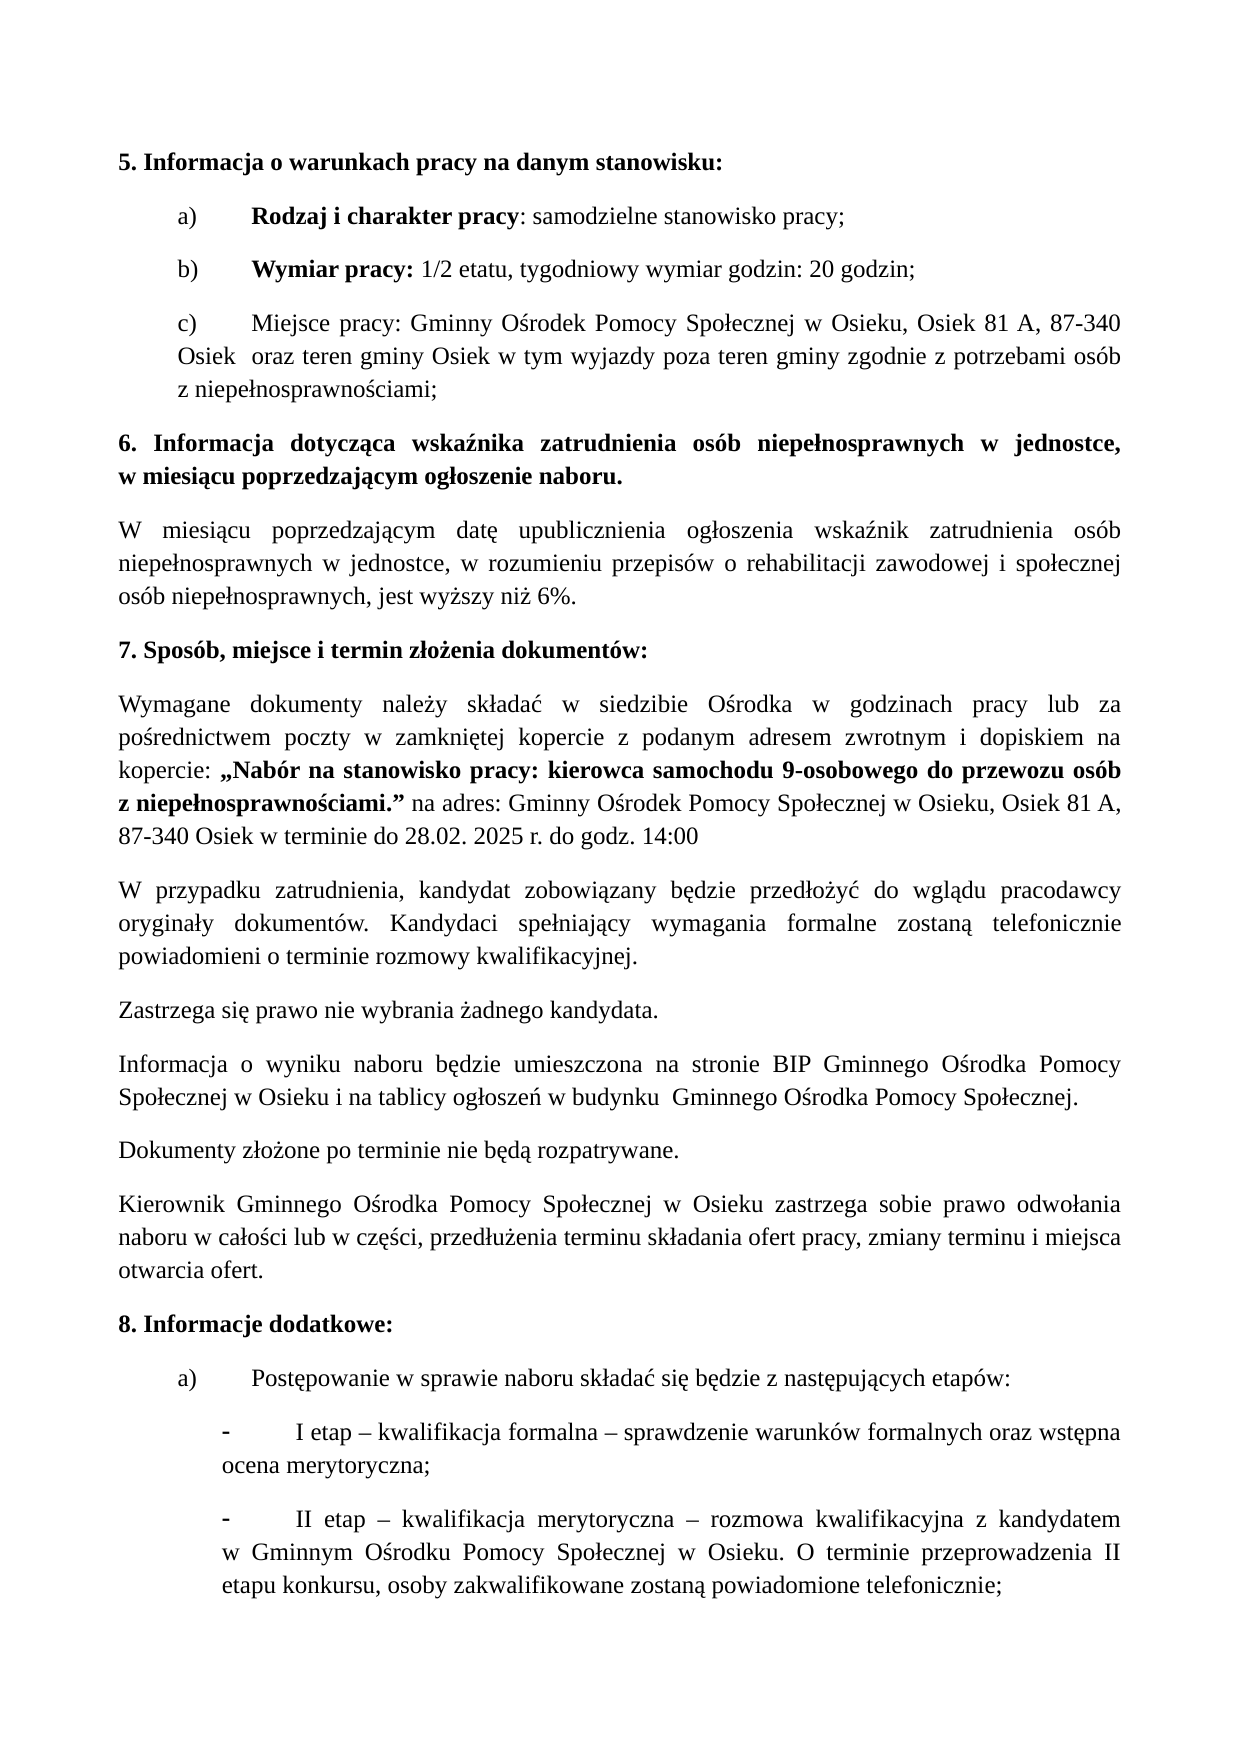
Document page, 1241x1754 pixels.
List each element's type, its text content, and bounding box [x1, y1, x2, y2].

list Wymiar pracy: 1/2 etatu, tygodniowy wymiar godzin: 20 godzin; [177, 254, 1122, 283]
list Rodzaj i charakter pracy: samodzielne stanowisko pracy; [177, 201, 1122, 229]
list II etap – kwalifikacja merytoryczna – rozmowa kwalifikacyjna z kandydatem w Gminnym Ośrodku Pomocy Społecznej w Osieku. O terminie przeprowadzenia II etapu konkursu, osoby zakwalifikowane zostaną powiadomione telefonicznie; [222, 1504, 1122, 1599]
text Dokumenty złożone po terminie nie będą rozpatrywane. [118, 1136, 1122, 1164]
text 6. Informacja dotycząca wskaźnika zatrudnienia osób niepełnosprawnych w jednostce, w miesiącu poprzedzającym ogłoszenie naboru. [118, 428, 1122, 490]
text Wymagane dokumenty należy składać w siedzibie Ośrodka w godzinach pracy lub za pośrednictwem poczty w zamkniętej kopercie z podanym adresem zwrotnym i dopiskiem na kopercie: „Nabór na stanowisko pracy: kierowca samochodu 9-osobowego do przewozu osób z niepełnosprawnościami.” na adres: Gminny Ośrodek Pomocy Społecznej w Osieku, Osiek 81 A, 87-340 Osiek w terminie do 28.02. 2025 r. do godz. 14:00 [118, 689, 1122, 850]
text 7. Sposób, miejsce i termin złożenia dokumentów: [118, 635, 1122, 664]
list Postępowanie w sprawie naboru składać się będzie z następujących etapów: [177, 1363, 1122, 1392]
list Miejsce pracy: Gminny Ośrodek Pomocy Społecznej w Osieku, Osiek 81 A, 87-340 Osiek oraz teren gminy Osiek w tym wyjazdy poza teren gminy zgodnie z potrzebami osób z niepełnosprawnościami; [177, 308, 1122, 403]
text W przypadku zatrudnienia, kandydat zobowiązany będzie przedłożyć do wglądu pracodawcy oryginały dokumentów. Kandydaci spełniający wymagania formalne zostaną telefonicznie powiadomieni o terminie rozmowy kwalifikacyjnej. [118, 875, 1122, 970]
text Zastrzega się prawo nie wybrania żadnego kandydata. [118, 995, 1122, 1023]
text W miesiącu poprzedzającym datę upublicznienia ogłoszenia wskaźnik zatrudnienia osób niepełnosprawnych w jednostce, w rozumieniu przepisów o rehabilitacji zawodowej i społecznej osób niepełnosprawnych, jest wyższy niż 6%. [118, 515, 1122, 610]
text Kierownik Gminnego Ośrodka Pomocy Społecznej w Osieku zastrzega sobie prawo odwołania naboru w całości lub w części, przedłużenia terminu składania ofert pracy, zmiany terminu i miejsca otwarcia ofert. [118, 1189, 1122, 1284]
text 8. Informacje dodatkowe: [118, 1309, 1122, 1338]
text 5. Informacja o warunkach pracy na danym stanowisku: [118, 147, 1122, 176]
list I etap – kwalifikacja formalna – sprawdzenie warunków formalnych oraz wstępna ocena merytoryczna; [222, 1417, 1122, 1479]
text Informacja o wyniku naboru będzie umieszczona na stronie BIP Gminnego Ośrodka Pomocy Społecznej w Osieku i na tablicy ogłoszeń w budynku Gminnego Ośrodka Pomocy Społecznej. [118, 1049, 1122, 1110]
